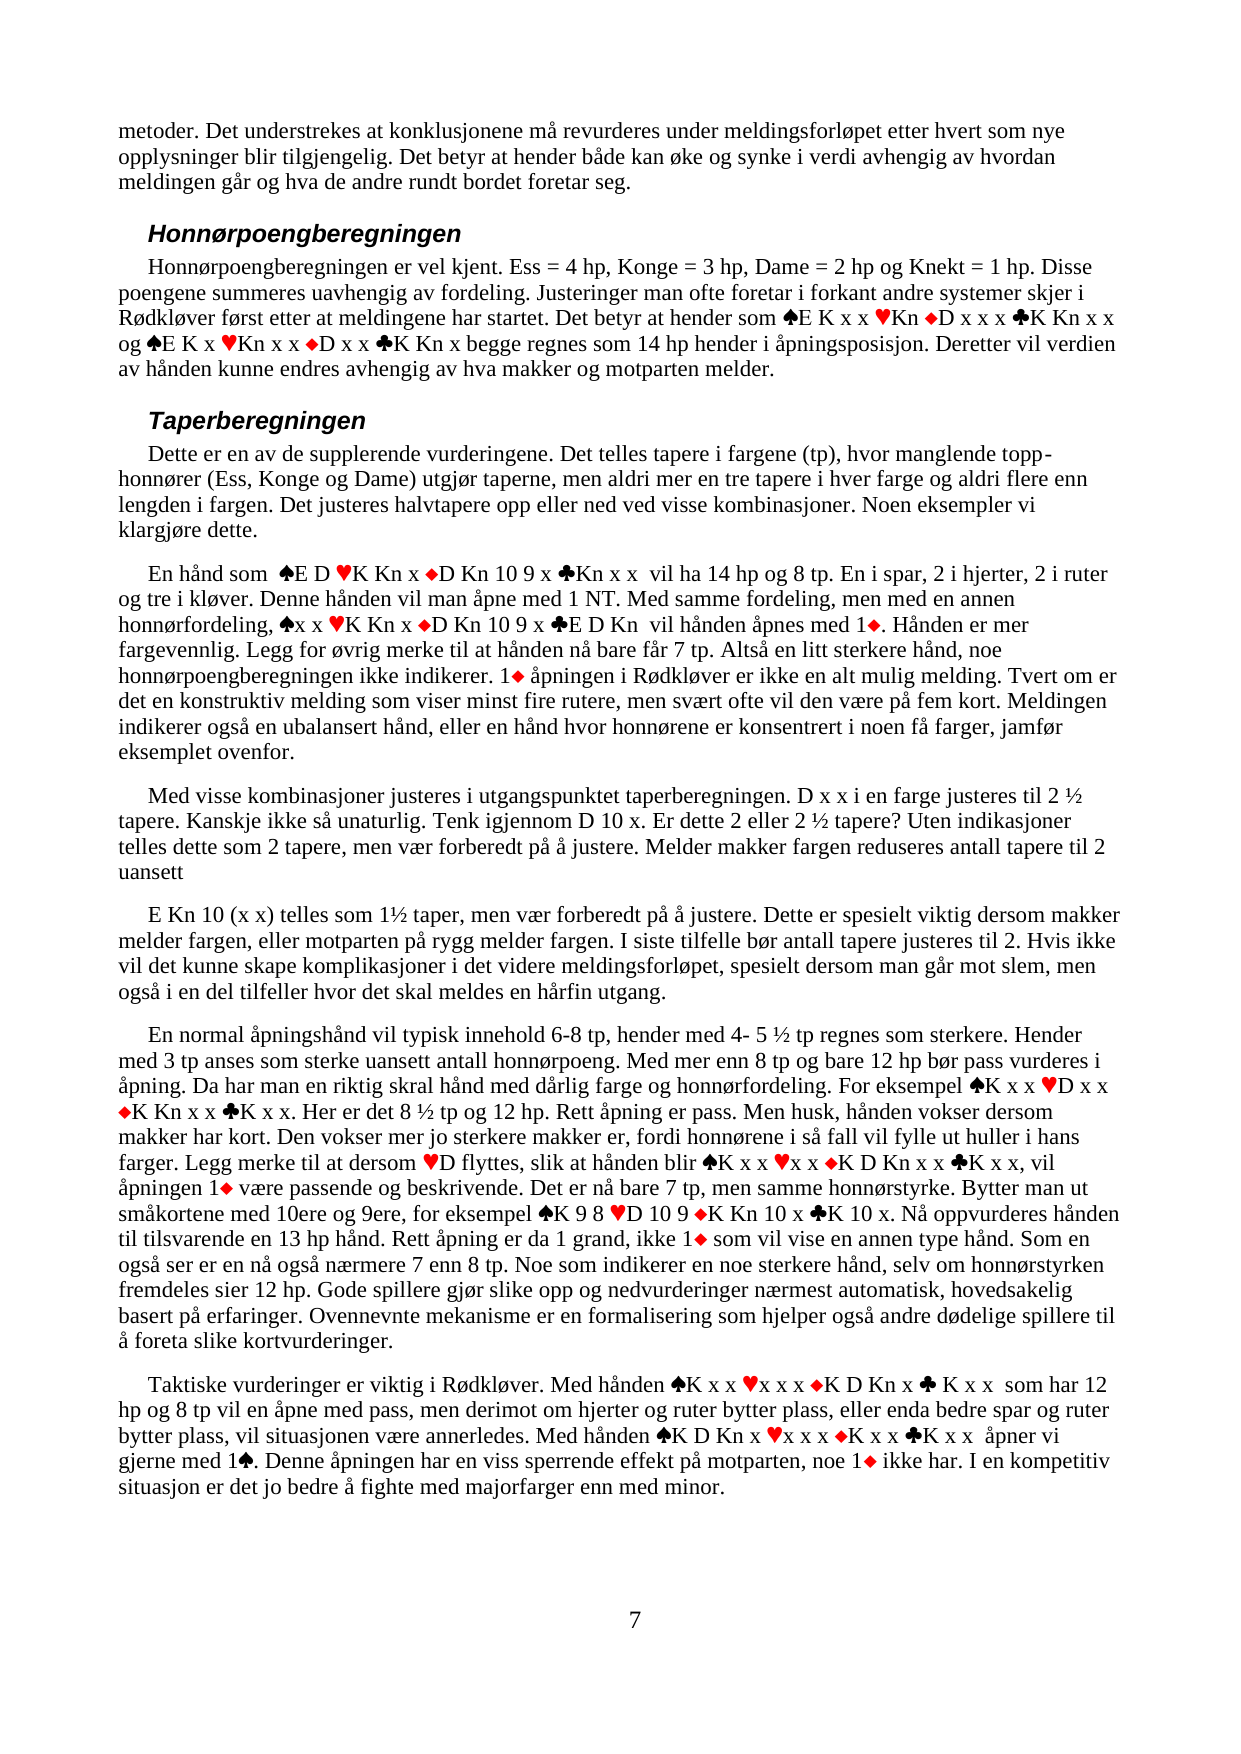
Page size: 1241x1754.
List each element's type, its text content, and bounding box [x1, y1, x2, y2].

text Med visse kombinasjoner justeres i utgangspunktet taperberegningen. D x x i en farge justeres til 2 ½ tapere. Kanskje ikke så unaturlig. Tenk igjennom D 10 x. Er dette 2 eller 2 ½ tapere? Uten indikasjoner telles dette som 2 tapere, men vær forberedt på å justere. Melder makker fargen reduseres antall tapere til 2 uansett [118, 782, 1122, 884]
text metoder. Det understrekes at konklusjonene må revurderes under meldingsforløpet etter hvert som nye opplysninger blir tilgjengelig. Det betyr at hender både kan øke og synke i verdi avhengig av hvordan meldingen går og hva de andre rundt bordet foretar seg. [118, 118, 1122, 195]
text Honnør­poeng­beregningen er vel kjent. Ess = 4 hp, Konge = 3 hp, Dame = 2 hp og Knekt = 1 hp. Disse poengene summeres uavhengig av fordeling. Justeringer man ofte foretar i forkant andre systemer skjer i Rødkløver først etter at meldingene har startet. Det betyr at hender som ªE K x x ©Kn ¨D x x x §K Kn x x og ªE K x ©Kn x x ¨D x x §K Kn x begge regnes som 14 hp hender i åpningsposisjon. Deretter vil verdien av hånden kunne endres avhengig av hva makker og motparten melder. [118, 254, 1122, 382]
text E Kn 10 (x x) telles som 1½ taper, men vær forberedt på å justere. Dette er spesielt viktig dersom makker melder fargen, eller motparten på rygg melder fargen. I siste tilfelle bør antall tapere justeres til 2. Hvis ikke vil det kunne skape komplikasjoner i det videre meldingsforløpet, spesielt dersom man går mot slem, men også i en del tilfeller hvor det skal meldes en hårfin utgang. [118, 902, 1122, 1004]
text Dette er en av de supplerende vurderingene. Det telles tapere i fargene (tp), hvor manglende topp­honnører (Ess, Konge og Dame) utgjør taperne, men aldri mer en tre tapere i hver farge og aldri flere enn lengden i fargen. Det justeres halvtapere opp eller ned ved visse kombinasjoner. Noen eksempler vi klargjøre dette. [118, 441, 1122, 543]
text En hånd som ªE D ©K Kn x ¨D Kn 10 9 x §Kn x x vil ha 14 hp og 8 tp. En i spar, 2 i hjerter, 2 i ruter og tre i kløver. Denne hånden vil man åpne med 1 NT. Med samme fordeling, men med en annen honnørfordeling, ªx x ©K Kn x ¨D Kn 10 9 x §E D Kn vil hånden åpnes med 1¨. Hånden er mer fargevennlig. Legg for øvrig merke til at hånden nå bare får 7 tp. Altså en litt sterkere hånd, noe honnørpoengberegningen ikke indikerer. 1¨ åpningen i Rødkløver er ikke en alt mulig melding. Tvert om er det en konstruktiv melding som viser minst fire rutere, men svært ofte vil den være på fem kort. Meldingen indikerer også en ubalansert hånd, eller en hånd hvor honnørene er konsentrert i noen få farger, jamfør eksemplet ovenfor. [118, 561, 1122, 765]
text En normal åpningshånd vil typisk innehold 6-8 tp, hender med 4- 5 ½ tp regnes som sterkere. Hender med 3 tp anses som sterke uansett antall honnørpoeng. Med mer enn 8 tp og bare 12 hp bør pass vurderes i åpning. Da har man en riktig skral hånd med dårlig farge og honnørfordeling. For eksempel ªK x x ©D x x ¨K Kn x x §K x x. Her er det 8 ½ tp og 12 hp. Rett åpning er pass. Men husk, hånden vokser dersom makker har kort. Den vokser mer jo sterkere makker er, fordi honnørene i så fall vil fylle ut huller i hans farger. Legg merke til at dersom ©D flyttes, slik at hånden blir ªK x x ©x x ¨K D Kn x x §K x x, vil åpningen 1¨ være passende og beskrivende. Det er nå bare 7 tp, men samme honnørstyrke. Bytter man ut småkortene med 10ere og 9ere, for eksempel ªK 9 8 ©D 10 9 ¨K Kn 10 x §K 10 x. Nå oppvurderes hånden til tilsvarende en 13 hp hånd. Rett åpning er da 1 grand, ikke 1¨ som vil vise en annen type hånd. Som en også ser er en nå også nærmere 7 enn 8 tp. Noe som indikerer en noe sterkere hånd, selv om honnørstyrken fremdeles sier 12 hp. Gode spillere gjør slike opp og nedvurderinger nærmest automatisk, hovedsakelig basert på erfaringer. Ovennevnte mekanisme er en formalisering som hjelper også andre dødelige spillere til å foreta slike kortvurderinger. [118, 1022, 1122, 1354]
text Taktiske vurderinger er viktig i Rødkløver. Med hånden ªK x x ©x x x ¨K D Kn x § K x x som har 12 hp og 8 tp vil en åpne med pass, men derimot om hjerter og ruter bytter plass, eller enda bedre spar og ruter bytter plass, vil situasjonen være annerledes. Med hånden ªK D Kn x ©x x x ¨K x x §K x x åpner vi gjerne med 1ª. Denne åpningen har en viss sperrende effekt på motparten, noe 1¨ ikke har. I en kompetitiv situasjon er det jo bedre å fighte med majorfarger enn med minor. [118, 1372, 1122, 1499]
subtitle Honnørpoengberegningen [148, 220, 1122, 248]
subtitle Taperberegningen [148, 407, 1122, 434]
